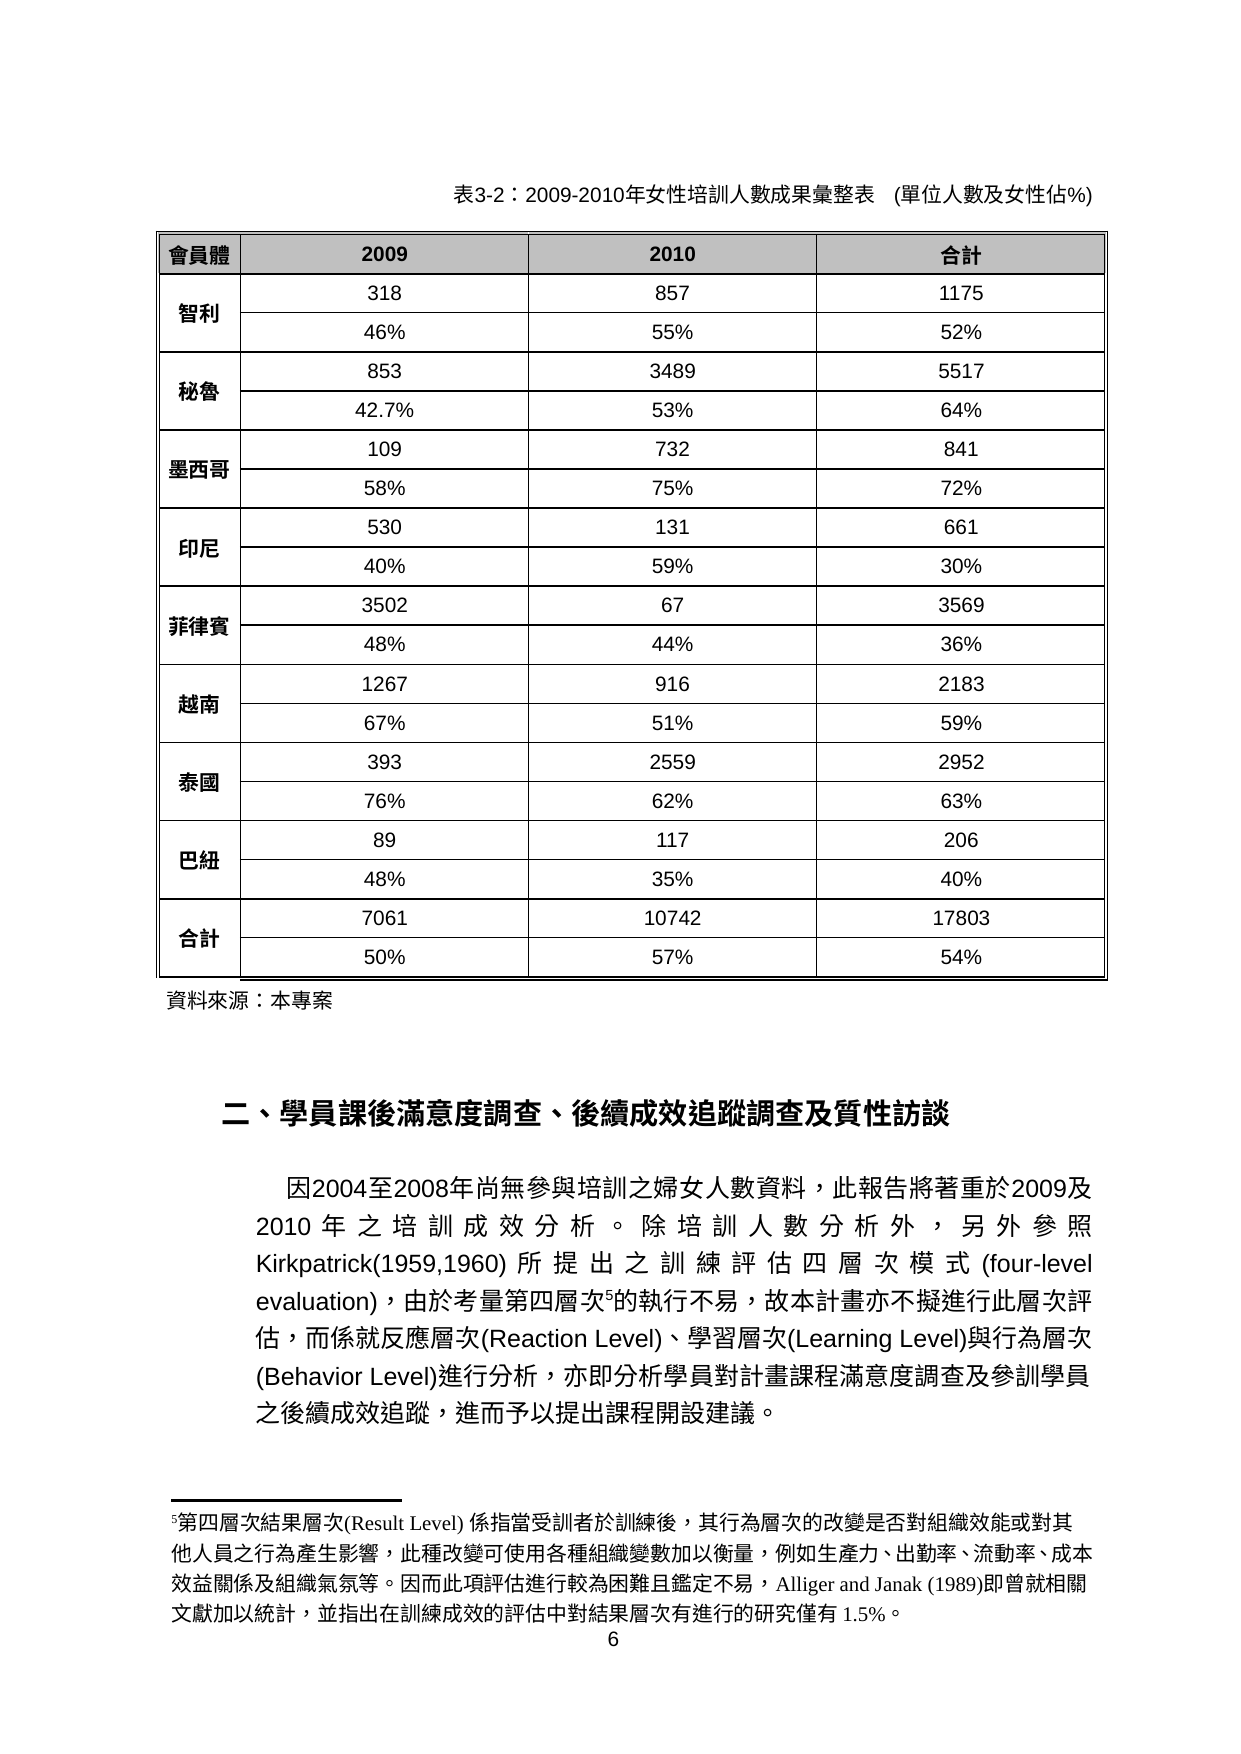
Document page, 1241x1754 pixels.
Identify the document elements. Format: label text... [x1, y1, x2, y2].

table_cell 46% [241, 313, 528, 351]
table_cell 732 [529, 431, 816, 468]
table_cell 67 [529, 587, 816, 624]
table_cell 40% [241, 548, 528, 585]
table_cell 59% [817, 704, 1104, 742]
table_cell 318 [241, 275, 528, 312]
table_cell 57% [529, 938, 816, 976]
text 因2004至2008年尚無參與培訓之婦女人數資料，此報告將著重於2009及2010年之培訓成效分析。除培訓人數分析外，另外參照Kirkpatrick(1959,1960)所提出之訓練評估四層次模式(four-level evaluation)，由於考量第四層次的執行不易，故本計畫亦不擬進行此層次評估，而係就反應層次(Reaction Level)、學習層次(Learning Level)與行為層次(Behavior Level)進行分析，亦即分析學員對計畫課程滿意度調查及參訓學員之後續成效追蹤，進而予以提出課程開設建議。 [256, 1168, 1092, 1431]
table_cell 89 [241, 821, 528, 859]
table_cell 54% [817, 938, 1104, 976]
table_cell 7061 [241, 900, 528, 937]
table_cell 10742 [529, 900, 816, 937]
table_cell 51% [529, 704, 816, 742]
table_cell 853 [241, 353, 528, 390]
table_cell 合計 [160, 900, 240, 976]
table_cell 661 [817, 509, 1104, 546]
table_header 2009 [241, 235, 528, 273]
table_cell 109 [241, 431, 528, 468]
table_cell 30% [817, 548, 1104, 585]
table_cell 59% [529, 548, 816, 585]
table_cell 2559 [529, 743, 816, 781]
table_cell 5517 [817, 353, 1104, 390]
table_cell 76% [241, 782, 528, 820]
table_cell 2183 [817, 665, 1104, 702]
table_cell 泰國 [160, 743, 240, 820]
table_cell 67% [241, 704, 528, 742]
table_cell 秘魯 [160, 353, 240, 429]
table_cell 44% [529, 626, 816, 663]
table_cell 53% [529, 392, 816, 429]
table_cell 131 [529, 509, 816, 546]
text 資料來源：本專案 [166, 981, 1092, 1018]
table_cell 墨西哥 [160, 431, 240, 507]
table_cell 64% [817, 392, 1104, 429]
table_cell 75% [529, 470, 816, 507]
table_cell 52% [817, 313, 1104, 351]
table_cell 206 [817, 821, 1104, 859]
table_cell 菲律賓 [160, 587, 240, 663]
table_cell 40% [817, 860, 1104, 898]
table_header 會員體 [160, 235, 240, 273]
table_cell 越南 [160, 665, 240, 742]
text 第四層次結果層次(Result Level) 係指當受訓者於訓練後，其行為層次的改變是否對組織效能或對其他人員之行為產生影響，此種改變可使用各種組織變數加以衡量，例如生產力、出勤率、流動率、成本效益關係及組織氣氛等。因而此項評估進行較為困難且鑑定不易，Alliger and Janak (1989)即曾就相關文獻加以統計，並指出在訓練成效的評估中對結果層次有進行的研究僅有1.5%。 [171, 1507, 1092, 1627]
table_cell 857 [529, 275, 816, 312]
table_header 2010 [529, 235, 816, 273]
table_cell 72% [817, 470, 1104, 507]
table_cell 17803 [817, 900, 1104, 937]
table_cell 55% [529, 313, 816, 351]
subtitle 二、學員課後滿意度調查、後續成效追蹤調查及質性訪談 [196, 1074, 1092, 1149]
table_cell 1267 [241, 665, 528, 702]
table_cell 42.7% [241, 392, 528, 429]
table_cell 35% [529, 860, 816, 898]
table_cell 63% [817, 782, 1104, 820]
table_cell 1175 [817, 275, 1104, 312]
text 表3-2：2009-2010年女性培訓人數成果彙整表 (單位人數及女性佔%) [256, 174, 1092, 212]
table_cell 3569 [817, 587, 1104, 624]
table_cell 530 [241, 509, 528, 546]
table_cell 3489 [529, 353, 816, 390]
table_cell 50% [241, 938, 528, 976]
table_cell 916 [529, 665, 816, 702]
table_cell 巴紐 [160, 821, 240, 898]
table_cell 36% [817, 626, 1104, 663]
table_cell 印尼 [160, 509, 240, 585]
table_cell 841 [817, 431, 1104, 468]
table_header 合計 [817, 235, 1104, 273]
table_cell 62% [529, 782, 816, 820]
table_cell 48% [241, 626, 528, 663]
table_cell 3502 [241, 587, 528, 624]
table_cell 智利 [160, 275, 240, 351]
table_cell 48% [241, 860, 528, 898]
table_cell 393 [241, 743, 528, 781]
table_cell 2952 [817, 743, 1104, 781]
table_cell 117 [529, 821, 816, 859]
table_cell 58% [241, 470, 528, 507]
